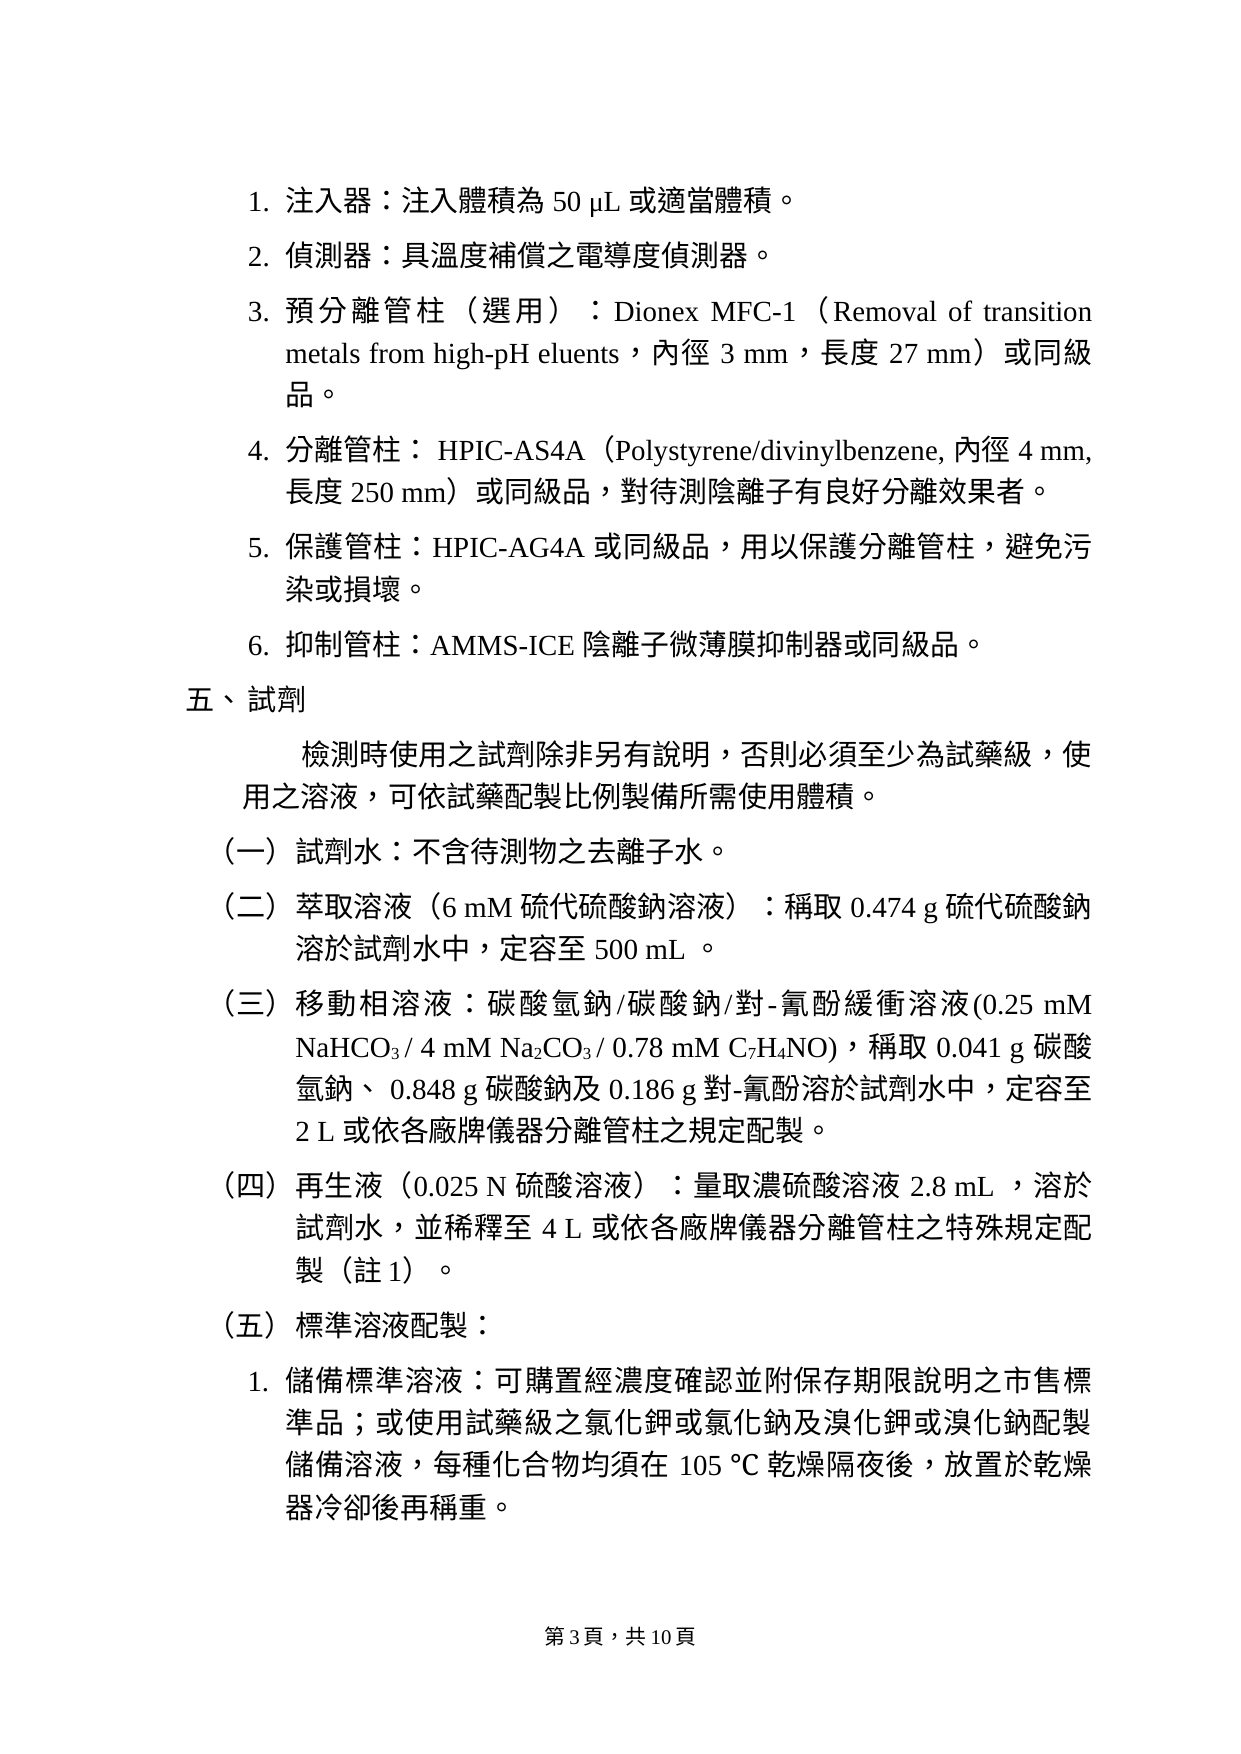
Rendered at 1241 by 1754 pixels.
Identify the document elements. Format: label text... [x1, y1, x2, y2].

text 檢測時使用之試劑除非另有說明，否則必須至少為試藥級，使用之溶液，可依試藥配製比例製備所需使用體積。 [242, 731, 1093, 816]
list 注入器：注入體積為 50 μL 或適當體積。 [248, 177, 1093, 219]
list 移動相溶液：碳酸氫鈉/碳酸鈉/對-氰酚緩衝溶液(0.25 mM NaHCO3 / 4 mM Na2CO3 / 0.78 mM C7H4NO)，稱取 0.041 g 碳酸氫鈉、 0.848 g 碳酸鈉及 0.186 g 對-氰酚溶於試劑水中，定容至 2 L 或依各廠牌儀器分離管柱之規定配製。 [207, 981, 1093, 1150]
list 標準溶液配製： [207, 1302, 1093, 1345]
list 試劑 [185, 676, 1093, 719]
list 萃取溶液（6 mM 硫代硫酸鈉溶液）：稱取 0.474 g 硫代硫酸鈉溶於試劑水中，定容至 500 mL 。 [207, 884, 1093, 968]
list 抑制管柱：AMMS-ICE 陰離子微薄膜抑制器或同級品。 [248, 621, 1093, 664]
list 預分離管柱（選用）：Dionex MFC-1（Removal of transition metals from high-pH eluents，內徑 3 mm，長度 27 mm）或同級品。 [248, 287, 1093, 414]
list 試劑水：不含待測物之去離子水。 [207, 829, 1093, 871]
list 偵測器：具溫度補償之電導度偵測器。 [248, 232, 1093, 274]
list 再生液（0.025 N 硫酸溶液）：量取濃硫酸溶液 2.8 mL ，溶於試劑水，並稀釋至 4 L 或依各廠牌儀器分離管柱之特殊規定配製（註1）。 [207, 1163, 1093, 1290]
list 保護管柱：HPIC-AG4A 或同級品，用以保護分離管柱，避免污染或損壞。 [248, 524, 1093, 609]
list 儲備標準溶液：可購置經濃度確認並附保存期限說明之市售標準品；或使用試藥級之氯化鉀或氯化鈉及溴化鉀或溴化鈉配製儲備溶液，每種化合物均須在 105 ℃ 乾燥隔夜後，放置於乾燥器冷卻後再稱重。 [247, 1357, 1093, 1527]
list 分離管柱： HPIC-AS4A（Polystyrene/divinylbenzene, 內徑 4 mm, 長度 250 mm）或同級品，對待測陰離子有良好分離效果者。 [248, 427, 1093, 511]
